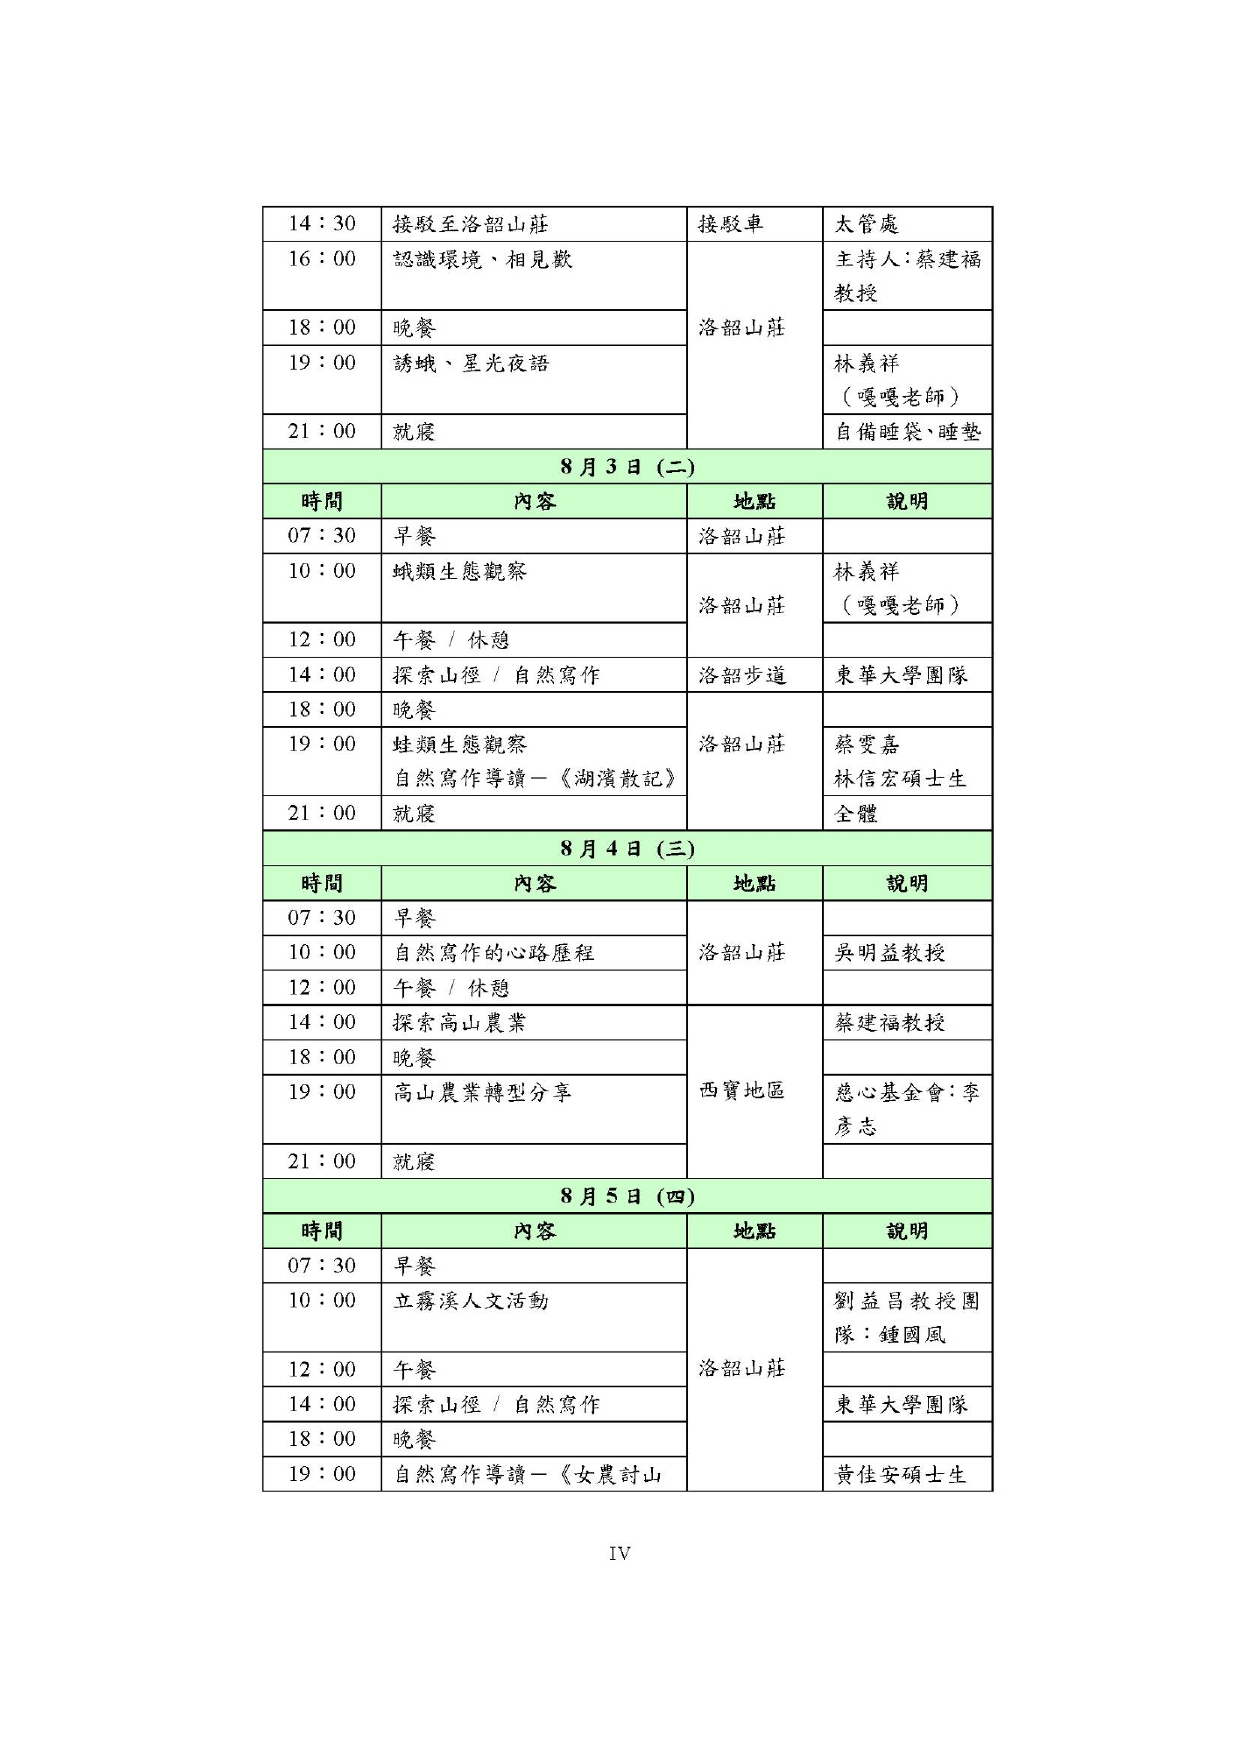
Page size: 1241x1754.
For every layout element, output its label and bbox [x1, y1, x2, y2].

picture [59, 70, 1181, 1657]
